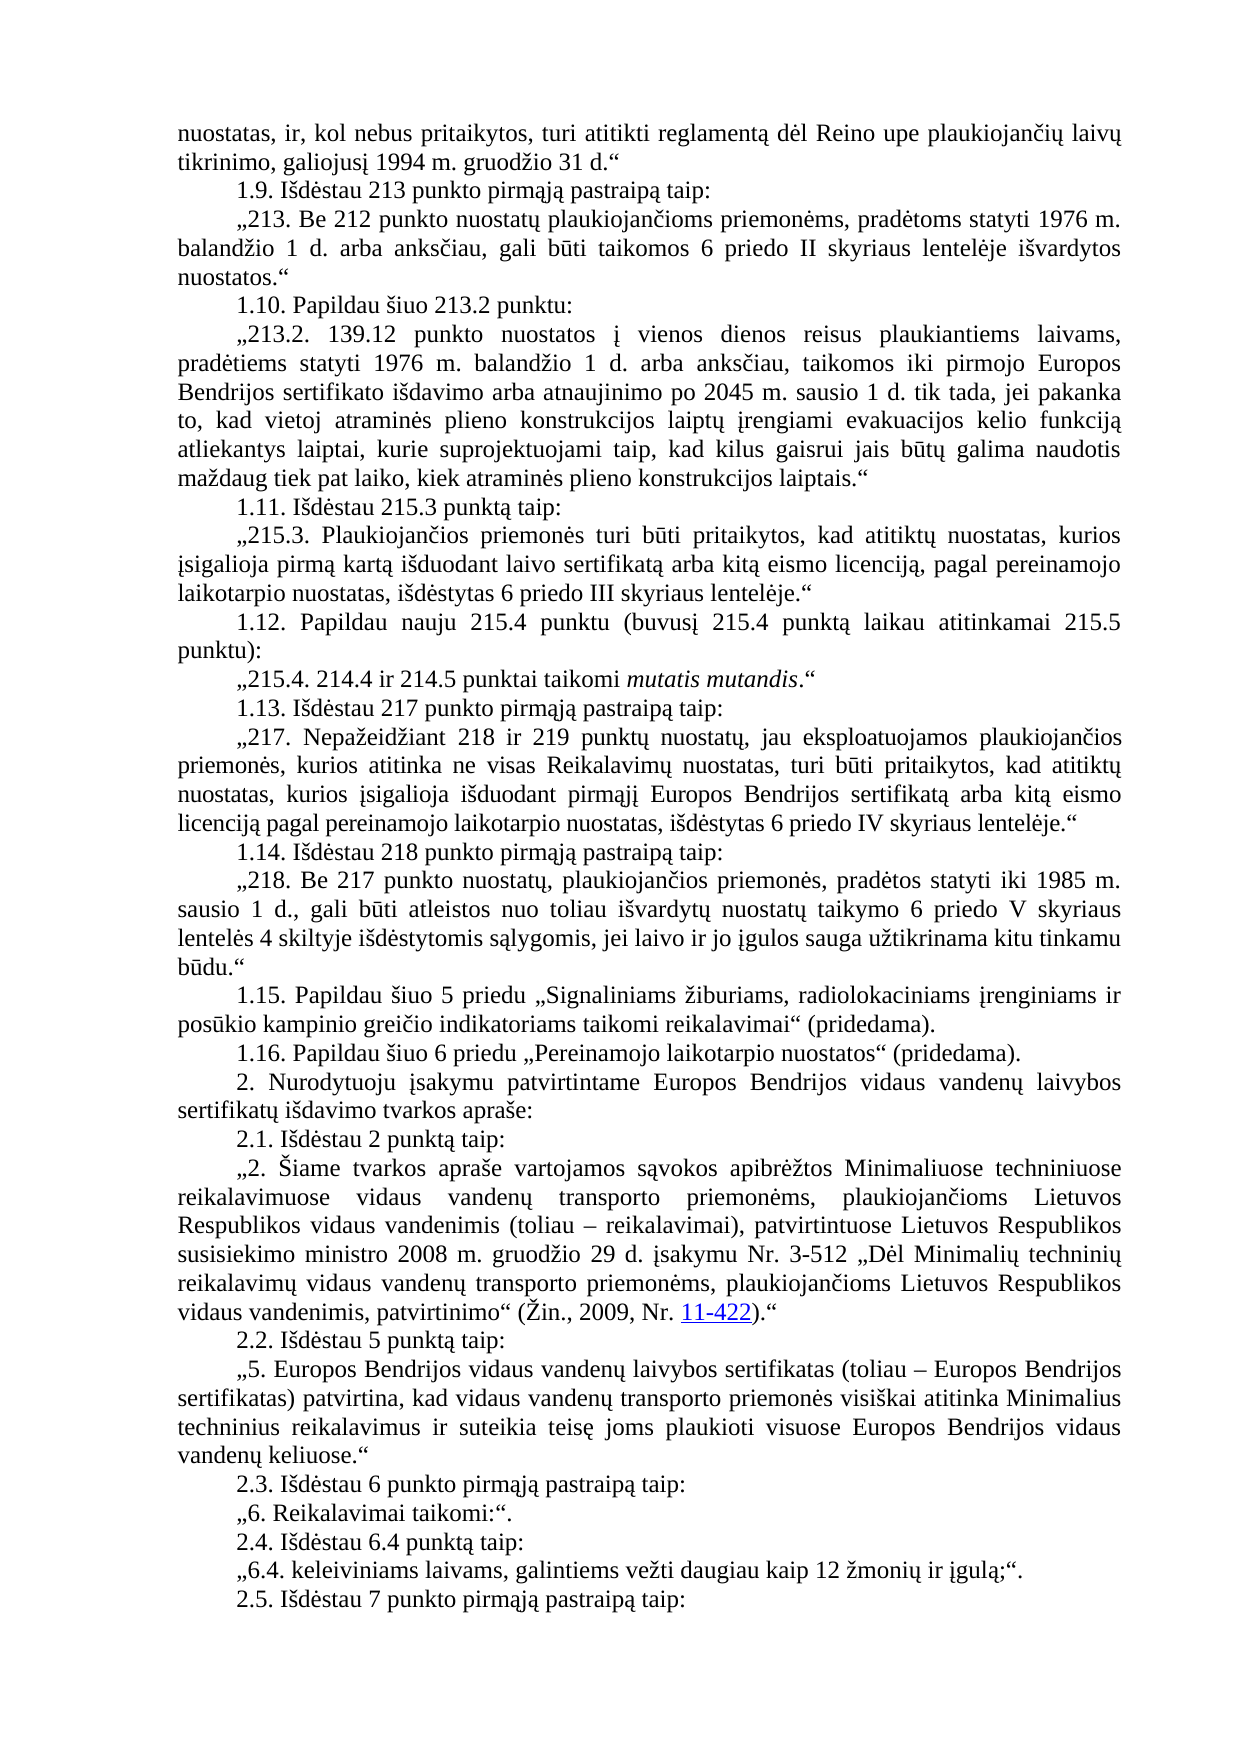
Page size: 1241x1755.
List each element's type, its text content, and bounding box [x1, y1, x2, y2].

text „218. Be 217 punkto nuostatų, plaukiojančios priemonės, pradėtos statyti iki 1985 m. sausio 1 d., gali būti atleistos nuo toliau išvardytų nuostatų taikymo 6 priedo V skyriaus lentelės 4 skiltyje išdėstytomis sąlygomis, jei laivo ir jo įgulos sauga užtikrinama kitu tinkamu būdu.“ [177, 866, 1122, 981]
text „6.4. keleiviniams laivams, galintiems vežti daugiau kaip 12 žmonių ir įgulą;“. [177, 1556, 1122, 1584]
text „215.3. Plaukiojančios priemonės turi būti pritaikytos, kad atitiktų nuostatas, kurios įsigalioja pirmą kartą išduodant laivo sertifikatą arba kitą eismo licenciją, pagal pereinamojo laikotarpio nuostatas, išdėstytas 6 priedo III skyriaus lentelėje.“ [177, 521, 1122, 607]
text 2.4. Išdėstau 6.4 punktą taip: [177, 1527, 1122, 1556]
text „215.4. 214.4 ir 214.5 punktai taikomi mutatis mutandis.“ [177, 664, 1122, 693]
text 1.15. Papildau šiuo 5 priedu „Signaliniams žiburiams, radiolokaciniams įrenginiams ir posūkio kampinio greičio indikatoriams taikomi reikalavimai“ (pridedama). [177, 981, 1122, 1038]
text nuostatas, ir, kol nebus pritaikytos, turi atitikti reglamentą dėl Reino upe plaukiojančių laivų tikrinimo, galiojusį 1994 m. gruodžio 31 d.“ [177, 118, 1122, 176]
text 2. Nurodytuoju įsakymu patvirtintame Europos Bendrijos vidaus vandenų laivybos sertifikatų išdavimo tvarkos apraše: [177, 1067, 1122, 1124]
text 2.3. Išdėstau 6 punkto pirmąją pastraipą taip: [177, 1469, 1122, 1498]
text „213.2. 139.12 punkto nuostatos į vienos dienos reisus plaukiantiems laivams, pradėtiems statyti 1976 m. balandžio 1 d. arba anksčiau, taikomos iki pirmojo Europos Bendrijos sertifikato išdavimo arba atnaujinimo po 2045 m. sausio 1 d. tik tada, jei pakanka to, kad vietoj atraminės plieno konstrukcijos laiptų įrengiami evakuacijos kelio funkciją atliekantys laiptai, kurie suprojektuojami taip, kad kilus gaisrui jais būtų galima naudotis maždaug tiek pat laiko, kiek atraminės plieno konstrukcijos laiptais.“ [177, 319, 1122, 492]
text „217. Nepažeidžiant 218 ir 219 punktų nuostatų, jau eksploatuojamos plaukiojančios priemonės, kurios atitinka ne visas Reikalavimų nuostatas, turi būti pritaikytos, kad atitiktų nuostatas, kurios įsigalioja išduodant pirmąjį Europos Bendrijos sertifikatą arba kitą eismo licenciją pagal pereinamojo laikotarpio nuostatas, išdėstytas 6 priedo IV skyriaus lentelėje.“ [177, 722, 1122, 837]
text 2.2. Išdėstau 5 punktą taip: [177, 1326, 1122, 1354]
text 1.12. Papildau nauju 215.4 punktu (buvusį 215.4 punktą laikau atitinkamai 215.5 punktu): [177, 607, 1122, 664]
text 1.13. Išdėstau 217 punkto pirmąją pastraipą taip: [177, 693, 1122, 722]
text 1.16. Papildau šiuo 6 priedu „Pereinamojo laikotarpio nuostatos“ (pridedama). [177, 1038, 1122, 1067]
text 1.14. Išdėstau 218 punkto pirmąją pastraipą taip: [177, 837, 1122, 866]
text „2. Šiame tvarkos apraše vartojamos sąvokos apibrėžtos Minimaliuose techniniuose reikalavimuose vidaus vandenų transporto priemonėms, plaukiojančioms Lietuvos Respublikos vidaus vandenimis (toliau – reikalavimai), patvirtintuose Lietuvos Respublikos susisiekimo ministro 2008 m. gruodžio 29 d. įsakymu Nr. 3-512 „Dėl Minimalių techninių reikalavimų vidaus vandenų transporto priemonėms, plaukiojančioms Lietuvos Respublikos vidaus vandenimis, patvirtinimo“ (Žin., 2009, Nr. 11-422).“ [177, 1153, 1122, 1326]
text 2.5. Išdėstau 7 punkto pirmąją pastraipą taip: [177, 1584, 1122, 1613]
text 1.10. Papildau šiuo 213.2 punktu: [177, 291, 1122, 319]
text 2.1. Išdėstau 2 punktą taip: [177, 1124, 1122, 1153]
text „6. Reikalavimai taikomi:“. [177, 1498, 1122, 1527]
text 1.9. Išdėstau 213 punkto pirmąją pastraipą taip: [177, 176, 1122, 204]
text 1.11. Išdėstau 215.3 punktą taip: [177, 492, 1122, 521]
text „213. Be 212 punkto nuostatų plaukiojančioms priemonėms, pradėtoms statyti 1976 m. balandžio 1 d. arba anksčiau, gali būti taikomos 6 priedo II skyriaus lentelėje išvardytos nuostatos.“ [177, 204, 1122, 291]
text „5. Europos Bendrijos vidaus vandenų laivybos sertifikatas (toliau – Europos Bendrijos sertifikatas) patvirtina, kad vidaus vandenų transporto priemonės visiškai atitinka Minimalius techninius reikalavimus ir suteikia teisę joms plaukioti visuose Europos Bendrijos vidaus vandenų keliuose.“ [177, 1354, 1122, 1469]
